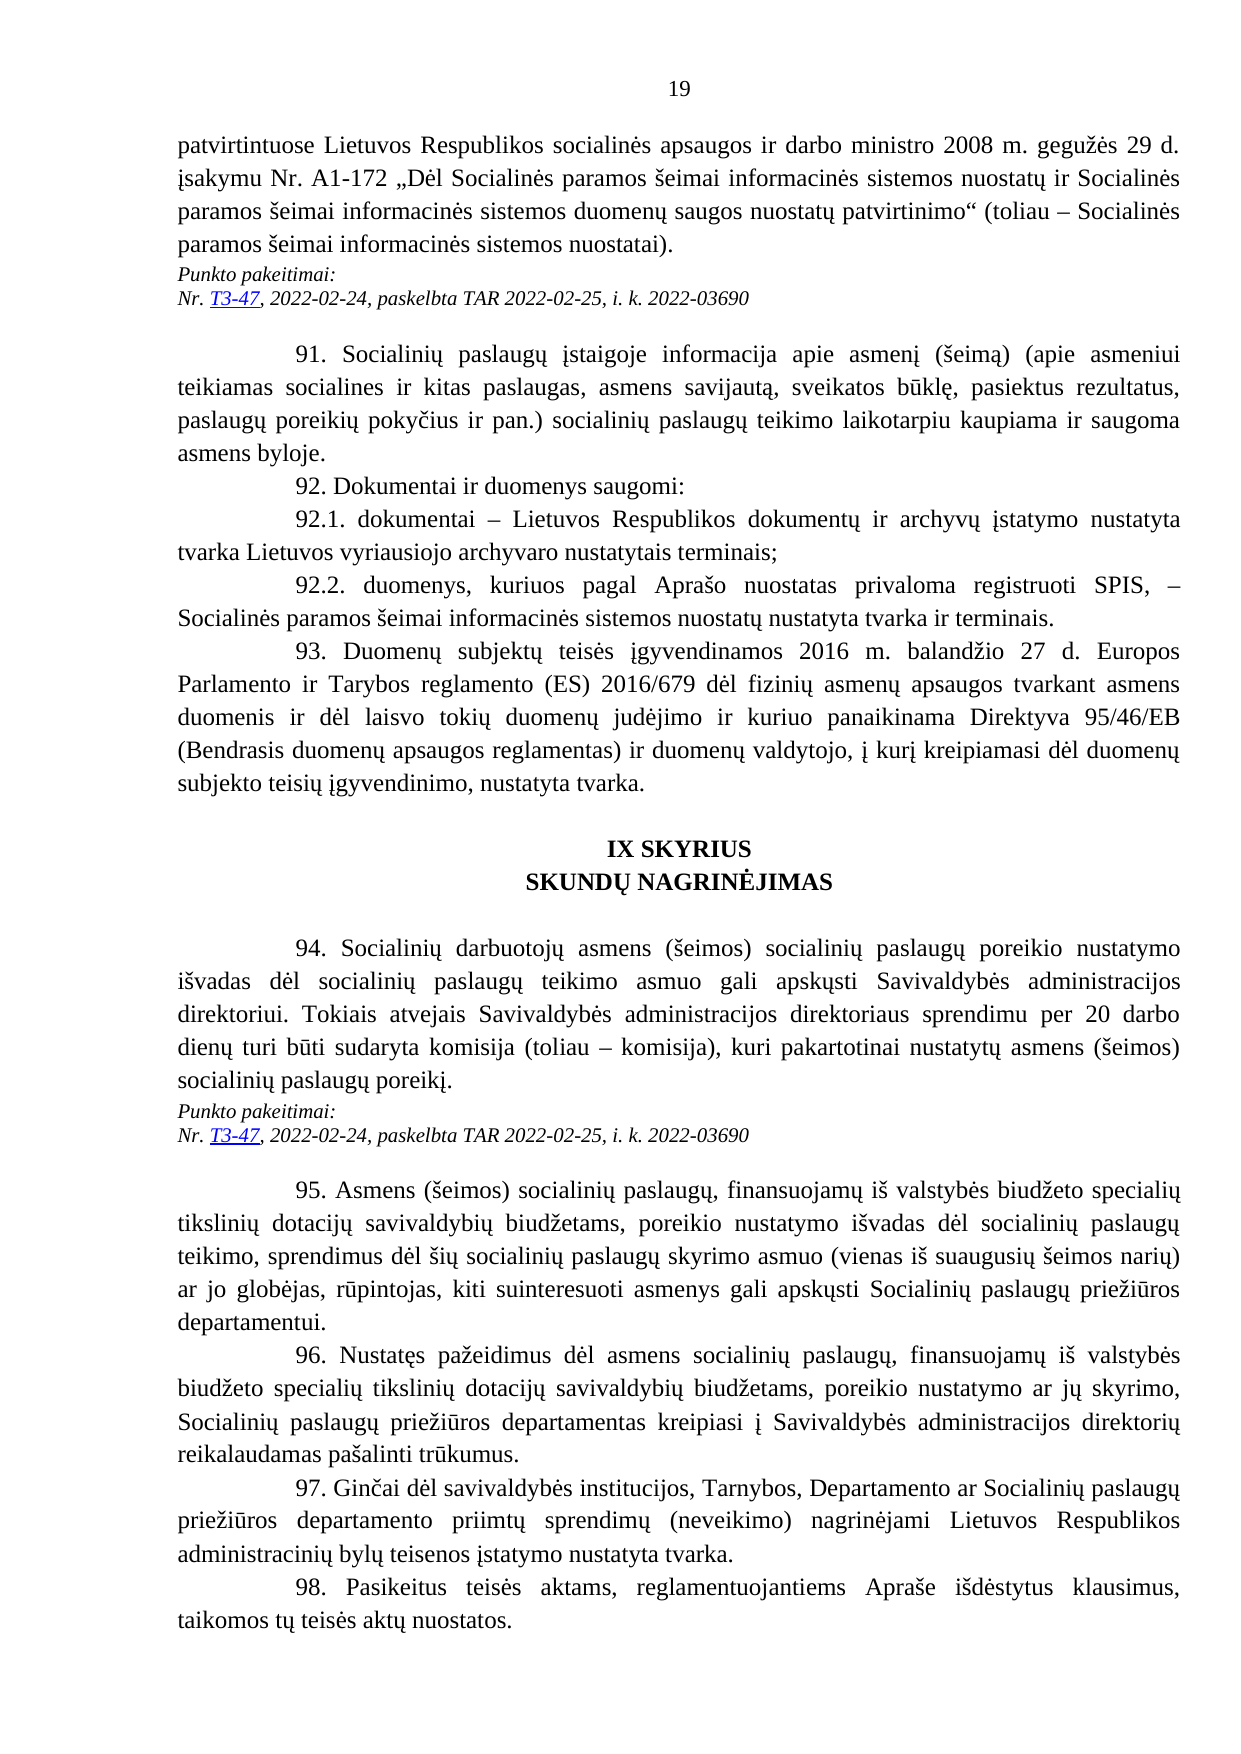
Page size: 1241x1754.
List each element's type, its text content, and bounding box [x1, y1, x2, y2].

text Nr. T3-47, 2022-02-24, paskelbta TAR 2022-02-25, i. k. 2022-03690 [177, 286, 1181, 310]
text Nr. T3-47, 2022-02-24, paskelbta TAR 2022-02-25, i. k. 2022-03690 [177, 1123, 1181, 1147]
text patvirtintuose Lietuvos Respublikos socialinės apsaugos ir darbo ministro 2008 m. gegužės 29 d. įsakymu Nr. A1‑172 „Dėl Socialinės paramos šeimai informacinės sistemos nuostatų ir Socialinės paramos šeimai informacinės sistemos duomenų saugos nuostatų patvirtinimo“ (toliau ‒ Socialinės paramos šeimai informacinės sistemos nuostatai). [177, 130, 1181, 258]
text 95. Asmens (šeimos) socialinių paslaugų, finansuojamų iš valstybės biudžeto specialių tikslinių dotacijų savivaldybių biudžetams, poreikio nustatymo išvadas dėl socialinių paslaugų teikimo, sprendimus dėl šių socialinių paslaugų skyrimo asmuo (vienas iš suaugusių šeimos narių) ar jo globėjas, rūpintojas, kiti suinteresuoti asmenys gali apskųsti Socialinių paslaugų priežiūros departamentui. [177, 1175, 1181, 1336]
text 92.2. duomenys, kuriuos pagal Aprašo nuostatas privaloma registruoti SPIS, – Socialinės paramos šeimai informacinės sistemos nuostatų nustatyta tvarka ir terminais. [177, 570, 1181, 632]
text 93. Duomenų subjektų teisės įgyvendinamos 2016 m. balandžio 27 d. Europos Parlamento ir Tarybos reglamento (ES) 2016/679 dėl fizinių asmenų apsaugos tvarkant asmens duomenis ir dėl laisvo tokių duomenų judėjimo ir kuriuo panaikinama Direktyva 95/46/EB (Bendrasis duomenų apsaugos reglamentas) ir duomenų valdytojo, į kurį kreipiamasi dėl duomenų subjekto teisių įgyvendinimo, nustatyta tvarka. [177, 636, 1181, 797]
text SKUNDŲ NAGRINĖJIMAS [177, 867, 1181, 896]
text Punkto pakeitimai: [177, 262, 1181, 286]
text IX SKYRIUS [177, 834, 1181, 863]
text 97. Ginčai dėl savivaldybės institucijos, Tarnybos, Departamento ar Socialinių paslaugų priežiūros departamento priimtų sprendimų (neveikimo) nagrinėjami Lietuvos Respublikos administracinių bylų teisenos įstatymo nustatyta tvarka. [177, 1473, 1181, 1567]
text 98. Pasikeitus teisės aktams, reglamentuojantiems Apraše išdėstytus klausimus, taikomos tų teisės aktų nuostatos. [177, 1572, 1181, 1633]
text 96. Nustatęs pažeidimus dėl asmens socialinių paslaugų, finansuojamų iš valstybės biudžeto specialių tikslinių dotacijų savivaldybių biudžetams, poreikio nustatymo ar jų skyrimo, Socialinių paslaugų priežiūros departamentas kreipiasi į Savivaldybės administracijos direktorių reikalaudamas pašalinti trūkumus. [177, 1341, 1181, 1468]
text 92. Dokumentai ir duomenys saugomi: [177, 471, 1181, 500]
text 92.1. dokumentai – Lietuvos Respublikos dokumentų ir archyvų įstatymo nustatyta tvarka Lietuvos vyriausiojo archyvaro nustatytais terminais; [177, 504, 1181, 566]
text 91. Socialinių paslaugų įstaigoje informacija apie asmenį (šeimą) (apie asmeniui teikiamas socialines ir kitas paslaugas, asmens savijautą, sveikatos būklę, pasiektus rezultatus, paslaugų poreikių pokyčius ir pan.) socialinių paslaugų teikimo laikotarpiu kaupiama ir saugoma asmens byloje. [177, 339, 1181, 467]
text 94. Socialinių darbuotojų asmens (šeimos) socialinių paslaugų poreikio nustatymo išvadas dėl socialinių paslaugų teikimo asmuo gali apskųsti Savivaldybės administracijos direktoriui. Tokiais atvejais Savivaldybės administracijos direktoriaus sprendimu per 20 darbo dienų turi būti sudaryta komisija (toliau – komisija), kuri pakartotinai nustatytų asmens (šeimos) socialinių paslaugų poreikį. [177, 933, 1181, 1094]
text Punkto pakeitimai: [177, 1098, 1181, 1123]
